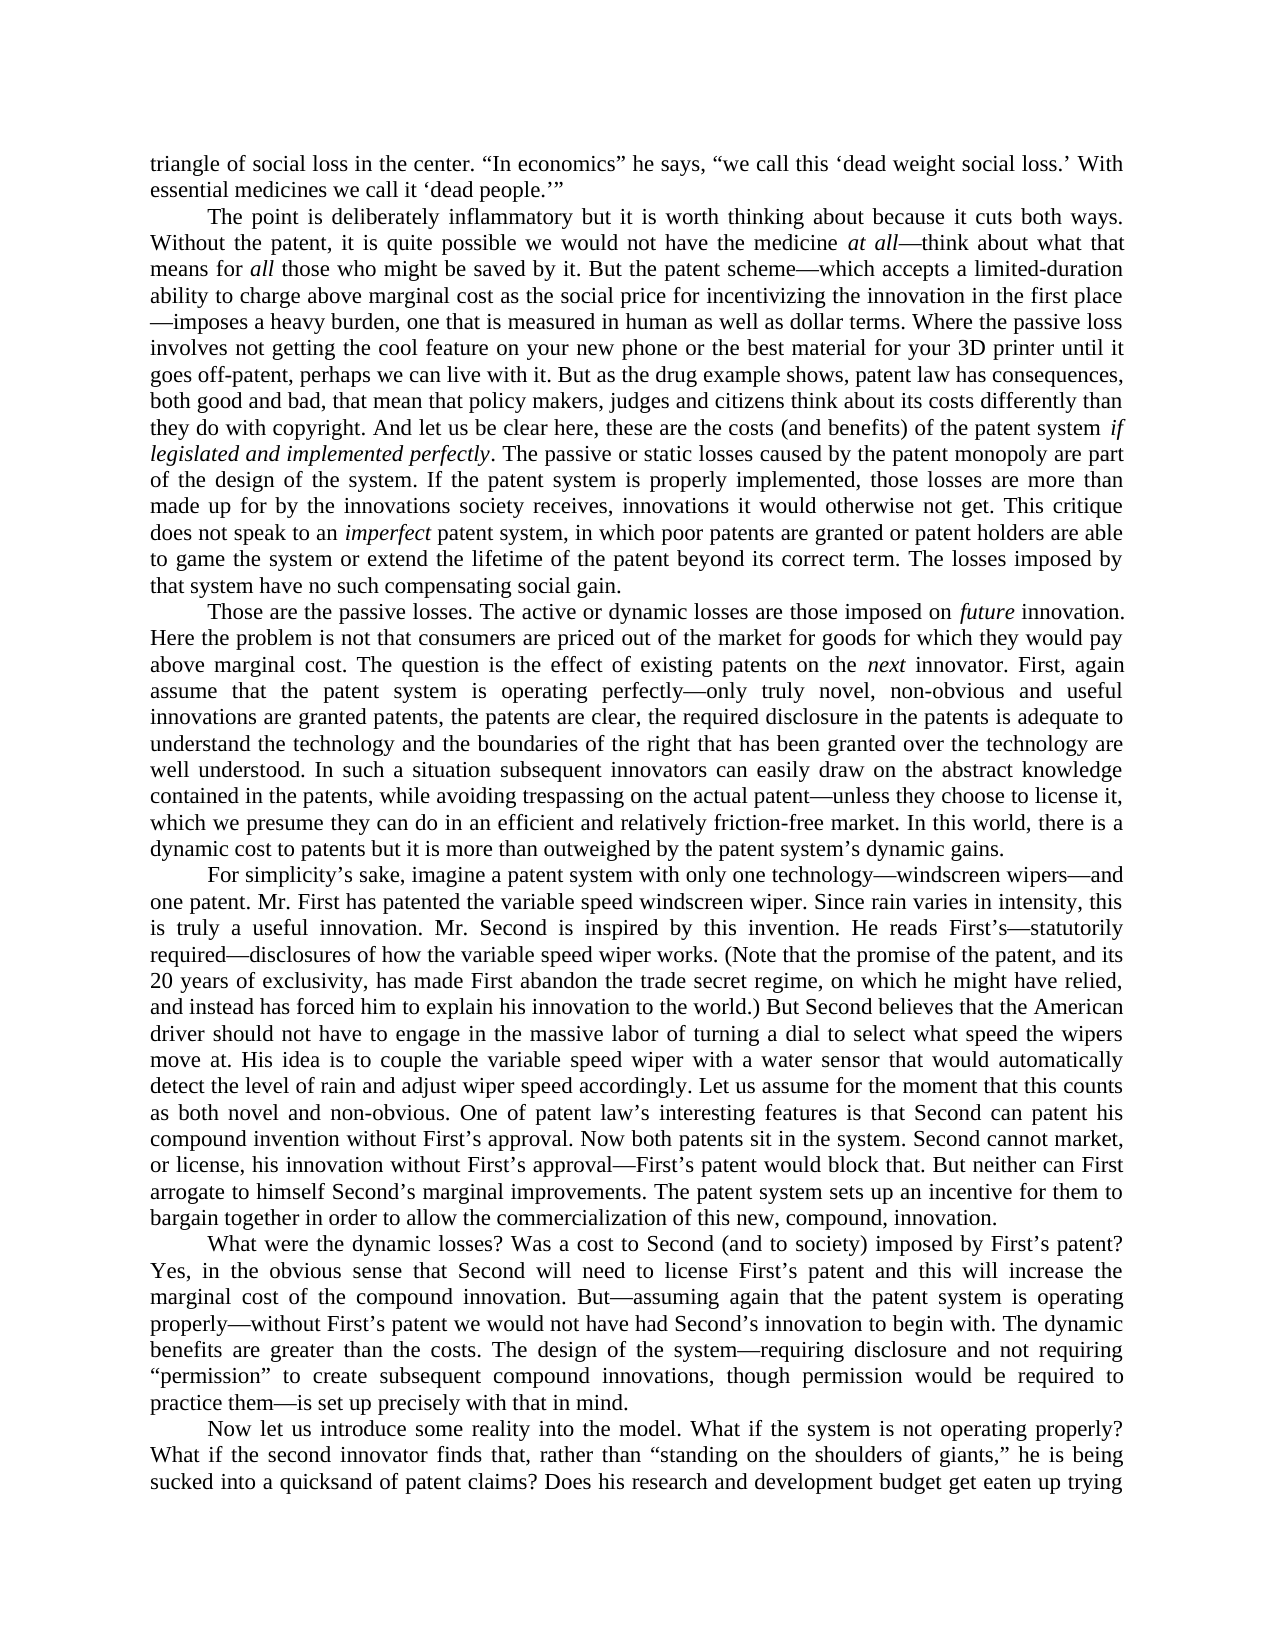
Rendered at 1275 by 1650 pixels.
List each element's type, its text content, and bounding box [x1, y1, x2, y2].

text For simplicity’s sake, imagine a patent system with only one technology—windscreen wipers—and one patent. Mr. First has patented the variable speed windscreen wiper. Since rain varies in intensity, this is truly a useful innovation. Mr. Second is inspired by this invention. He reads First’s—statutorily required—disclosures of how the variable speed wiper works. (Note that the promise of the patent, and its 20 years of exclusivity, has made First abandon the trade secret regime, on which he might have relied, and instead has forced him to explain his innovation to the world.) But Second believes that the American driver should not have to engage in the massive labor of turning a dial to select what speed the wipers move at. His idea is to couple the variable speed wiper with a water sensor that would automatically detect the level of rain and adjust wiper speed accordingly. Let us assume for the moment that this counts as both novel and non-obvious. One of patent law’s interesting features is that Second can patent his compound invention without First’s approval. Now both patents sit in the system. Second cannot market, or license, his innovation without First’s approval—First’s patent would block that. But neither can First arrogate to himself Second’s marginal improvements. The patent system sets up an incentive for them to bargain together in order to allow the commercialization of this new, compound, innovation. [150, 862, 1125, 1231]
text What were the dynamic losses? Was a cost to Second (and to society) imposed by First’s patent? Yes, in the obvious sense that Second will need to license First’s patent and this will increase the marginal cost of the compound innovation. But—assuming again that the patent system is operating properly—without First’s patent we would not have had Second’s innovation to begin with. The dynamic benefits are greater than the costs. The design of the system—requiring disclosure and not requiring “permission” to create subsequent compound innovations, though permission would be required to practice them—is set up precisely with that in mind. [150, 1231, 1125, 1415]
text Now let us introduce some reality into the model. What if the system is not operating properly? What if the second innovator finds that, rather than “standing on the shoulders of giants,” he is being sucked into a quicksand of patent claims? Does his research and development budget get eaten up trying [150, 1415, 1125, 1494]
text The point is deliberately inflammatory but it is worth thinking about because it cuts both ways. Without the patent, it is quite possible we would not have the medicine at all—think about what that means for all those who might be saved by it. But the patent scheme—which accepts a limited-duration ability to charge above marginal cost as the social price for incentivizing the innovation in the first place—imposes a heavy burden, one that is measured in human as well as dollar terms. Where the passive loss involves not getting the cool feature on your new phone or the best material for your 3D printer until it goes off-patent, perhaps we can live with it. But as the drug example shows, patent law has consequences, both good and bad, that mean that policy makers, judges and citizens think about its costs differently than they do with copyright. And let us be clear here, these are the costs (and benefits) of the patent system if legislated and implemented perfectly. The passive or static losses caused by the patent monopoly are part of the design of the system. If the patent system is properly implemented, those losses are more than made up for by the innovations society receives, innovations it would otherwise not get. This critique does not speak to an imperfect patent system, in which poor patents are granted or patent holders are able to game the system or extend the lifetime of the patent beyond its correct term. The losses imposed by that system have no such compensating social gain. [150, 203, 1125, 598]
text triangle of social loss in the center. “In economics” he says, “we call this ‘dead weight social loss.’ With essential medicines we call it ‘dead people.’” [150, 150, 1125, 203]
text Those are the passive losses. The active or dynamic losses are those imposed on future innovation. Here the problem is not that consumers are priced out of the market for goods for which they would pay above marginal cost. The question is the effect of existing patents on the next innovator. First, again assume that the patent system is operating perfectly—only truly novel, non-obvious and useful innovations are granted patents, the patents are clear, the required disclosure in the patents is adequate to understand the technology and the boundaries of the right that has been granted over the technology are well understood. In such a situation subsequent innovators can easily draw on the abstract knowledge contained in the patents, while avoiding trespassing on the actual patent—unless they choose to license it, which we presume they can do in an efficient and relatively friction-free market. In this world, there is a dynamic cost to patents but it is more than outweighed by the patent system’s dynamic gains. [150, 598, 1125, 862]
